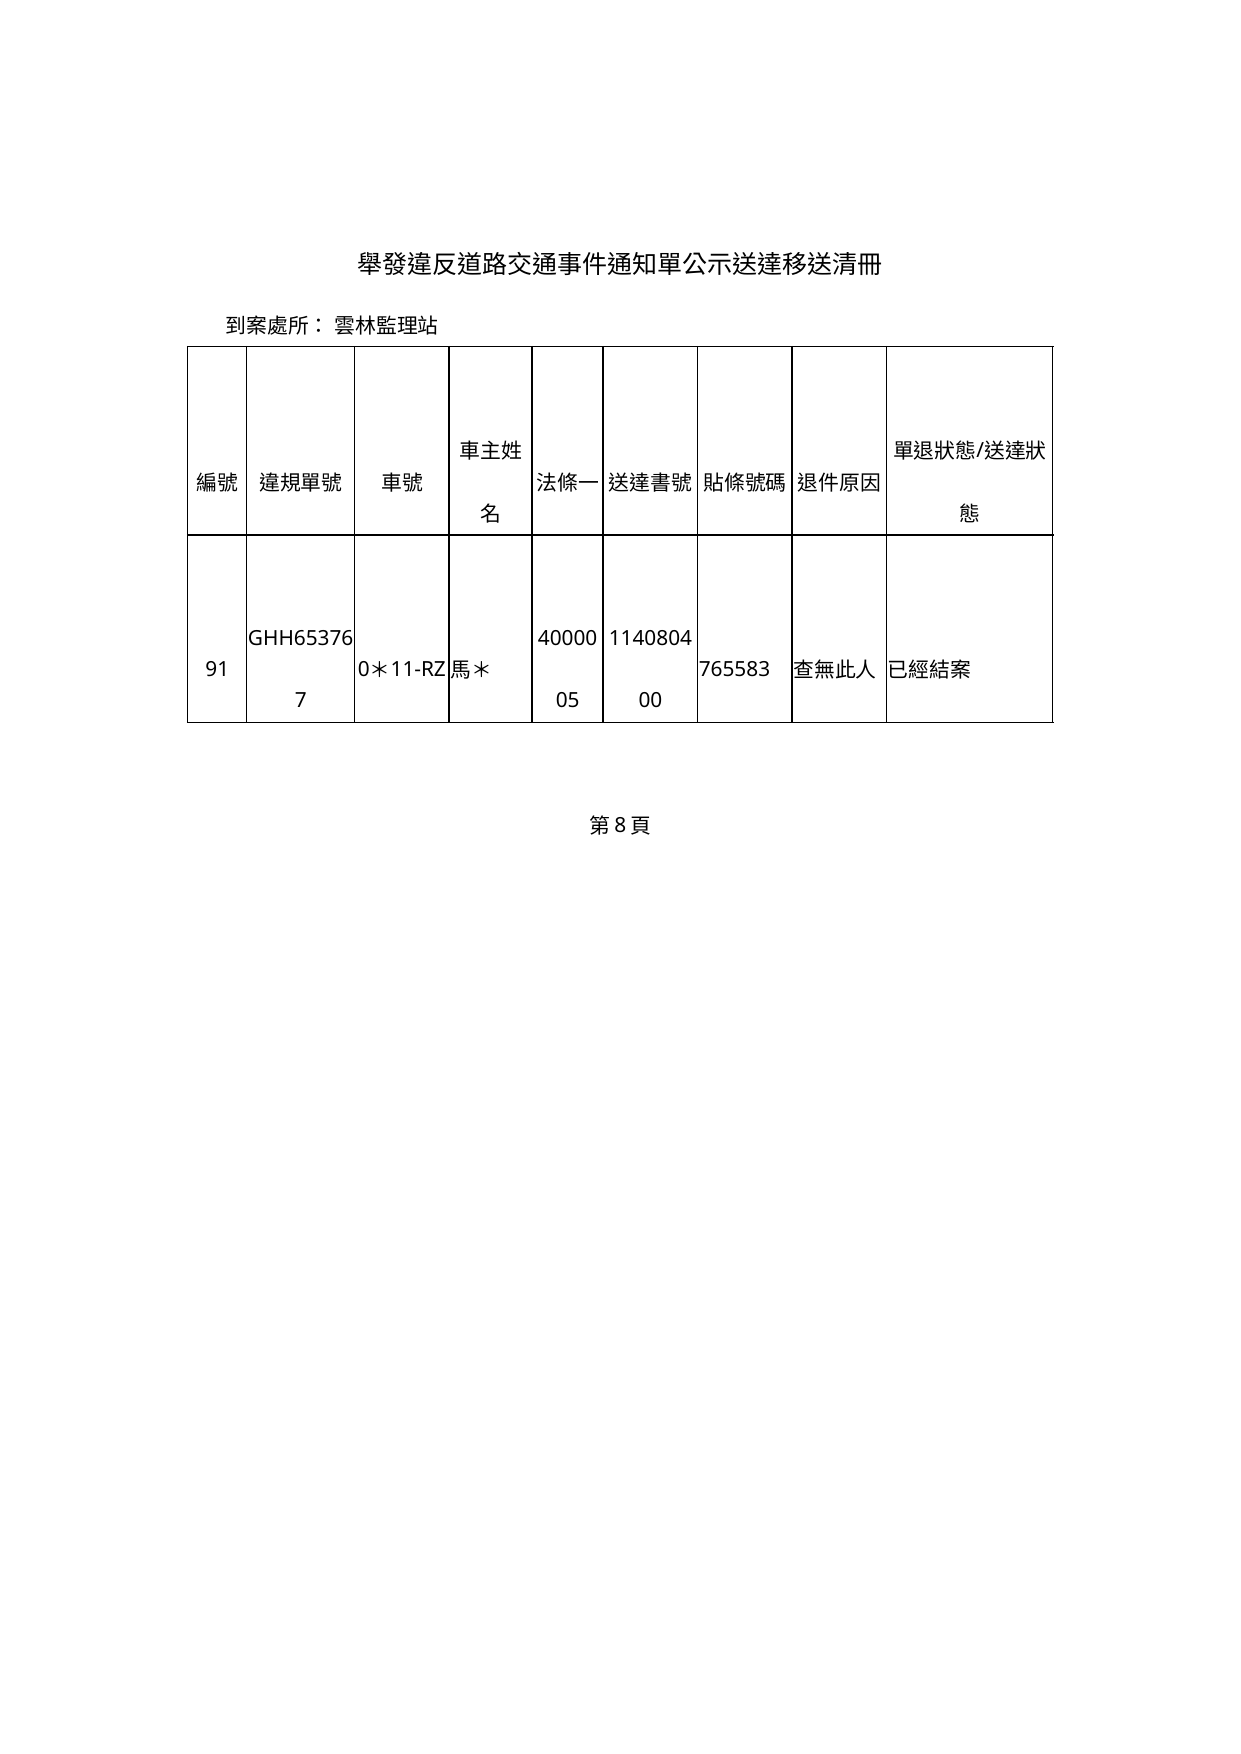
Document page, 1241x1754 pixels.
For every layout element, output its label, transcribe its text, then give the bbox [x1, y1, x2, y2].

table_header 送達書號 [604, 347, 697, 534]
table_header 單退狀態/送達狀態 [887, 347, 1052, 534]
table_header 車主姓名 [450, 347, 531, 534]
text 到案處所： 雲林監理站 [187, 283, 1053, 346]
table_cell 765583 [698, 536, 791, 722]
table_header 編號 [188, 347, 246, 534]
table_cell 114080400 [604, 536, 697, 722]
table_header 車號 [355, 347, 448, 534]
table_header 退件原因 [793, 347, 886, 534]
table_header 違規單號 [247, 347, 354, 534]
text 舉發違反道路交通事件通知單公示送達移送清冊 [187, 221, 1053, 283]
table_header 法條一 [533, 347, 602, 534]
table_cell 4000005 [533, 536, 602, 722]
table_cell 0＊11-RZ [355, 536, 448, 722]
table_cell 已經結案 [887, 536, 1052, 722]
table_header 貼條號碼 [698, 347, 791, 534]
table_cell 91 [188, 536, 246, 722]
text 第8頁 [187, 783, 1053, 846]
table_cell 查無此人 [793, 536, 886, 722]
table_cell GHH653767 [247, 536, 354, 722]
table_cell 馬＊ [450, 536, 531, 722]
